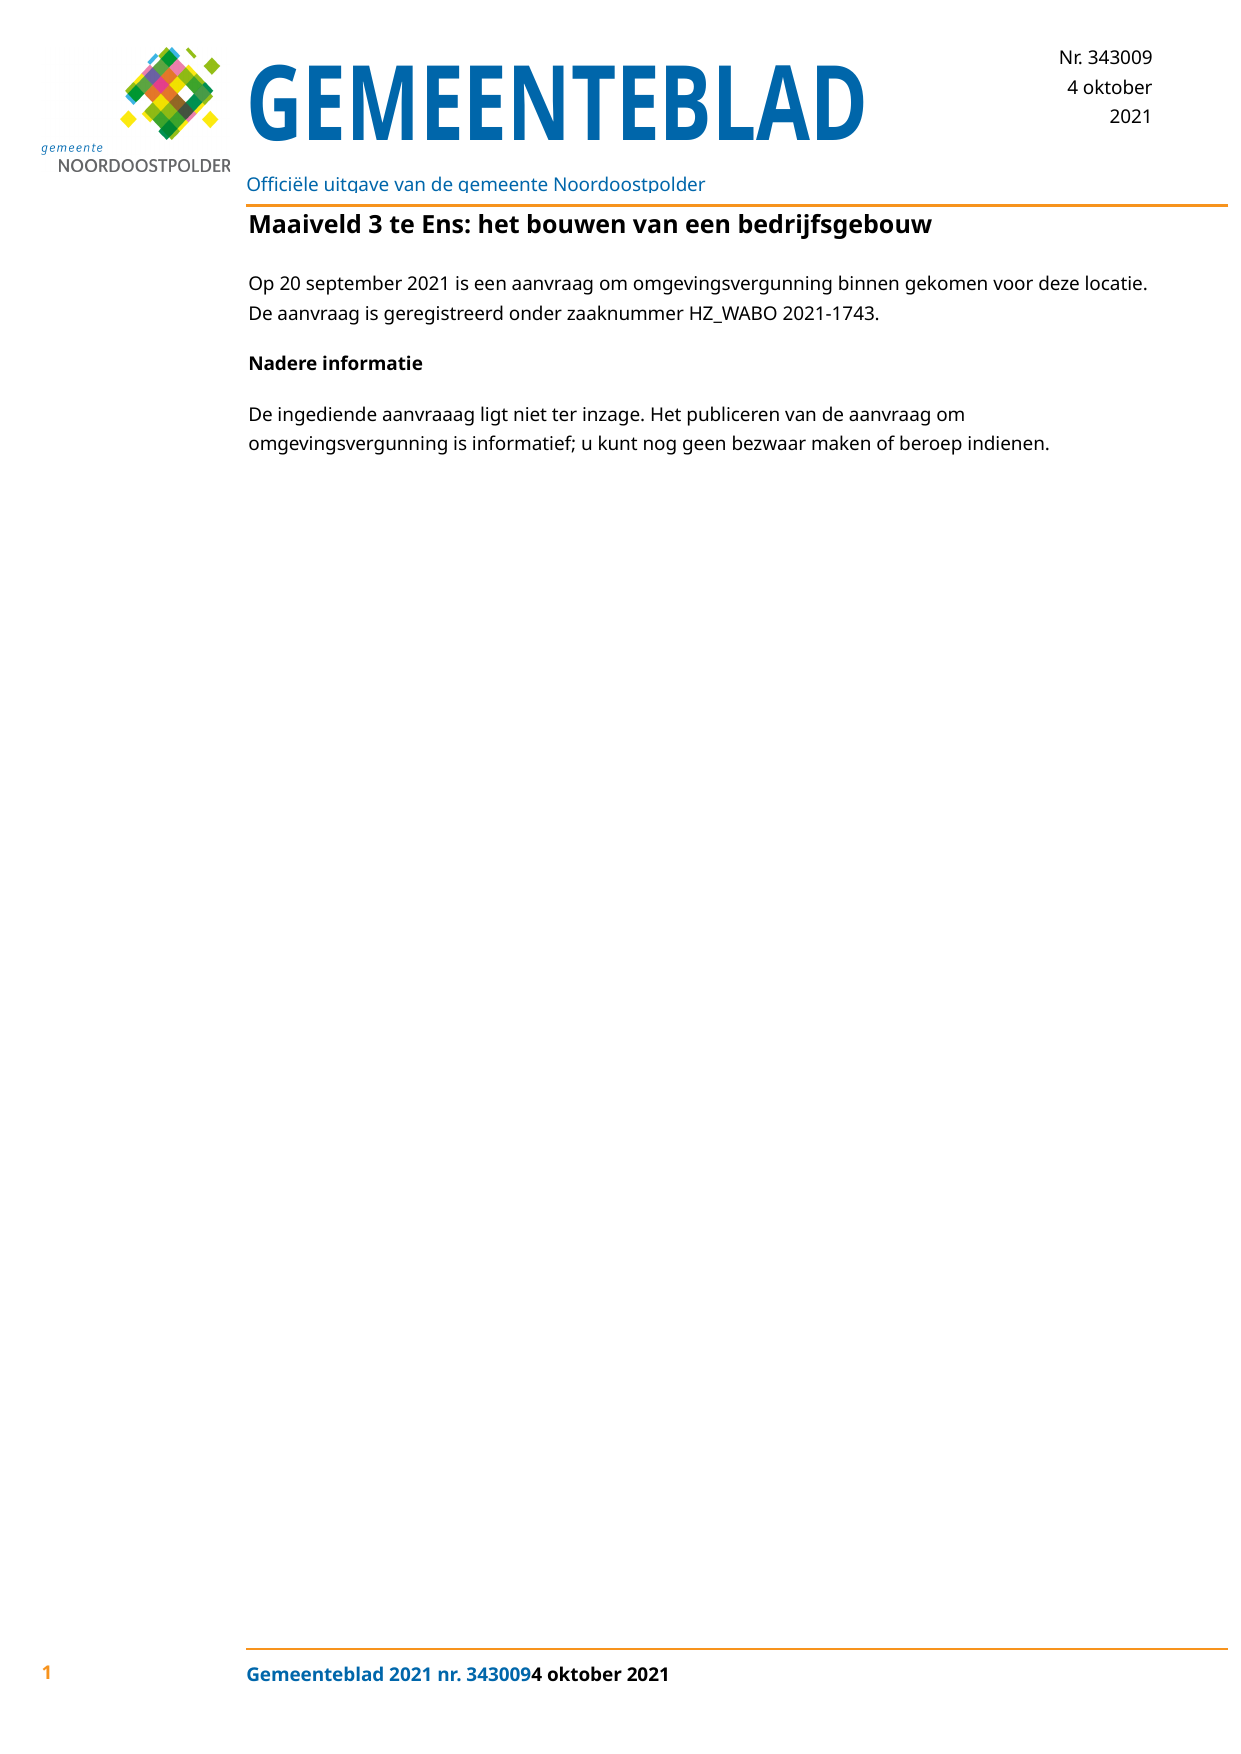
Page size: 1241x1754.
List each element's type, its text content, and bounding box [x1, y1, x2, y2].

text De ingediende aanvraaag ligt niet ter inzage. Het publiceren van de aanvraag om omgevingsvergunning is informatief; u kunt nog geen bezwaar maken of beroep indienen. [248, 401, 1152, 456]
text Maaiveld 3 te Ens: het bouwen van een bedrijfsgebouw [248, 207, 1152, 241]
text Nadere informatie [248, 350, 1152, 376]
text Op 20 september 2021 is een aanvraag om omgevingsvergunning binnen gekomen voor deze locatie. De aanvraag is geregistreerd onder zaaknummer HZ_WABO 2021-1743. [248, 270, 1152, 326]
picture [41, 47, 231, 172]
